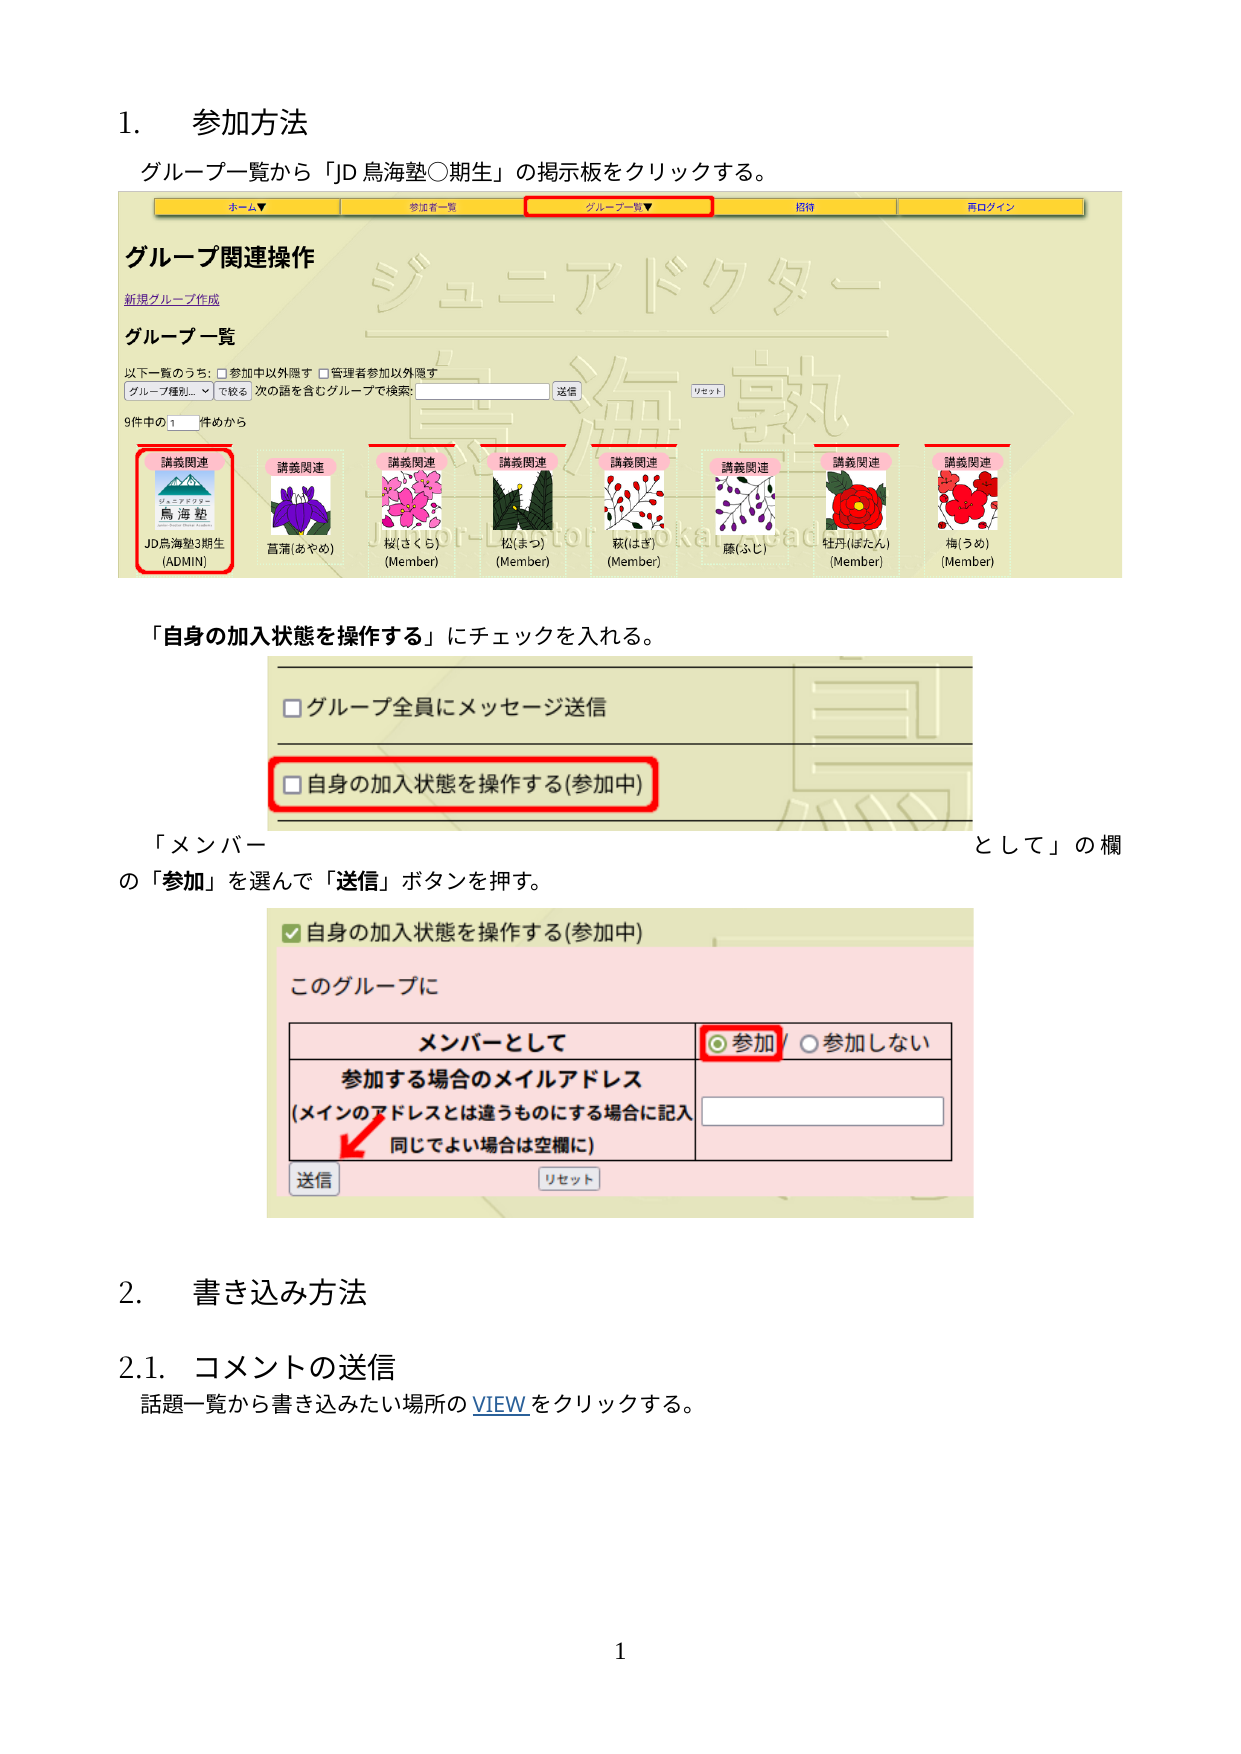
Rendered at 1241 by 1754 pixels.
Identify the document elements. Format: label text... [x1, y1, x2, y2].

text 「メンバーとして」の欄の「参加」を選んで「送信」ボタンを押す。 [118, 828, 1122, 896]
subtitle 参加方法 [118, 100, 1122, 142]
subtitle 書き込み方法 [118, 1269, 1122, 1312]
text 話題一覧から書き込みたい場所のVIEWをクリックする。 [118, 1387, 1122, 1419]
subtitle コメントの送信 [118, 1345, 1122, 1387]
text グループ一覧から「JD鳥海塾○期生」の掲示板をクリックする。 [118, 155, 1122, 187]
text 「自身の加入状態を操作する」にチェックを入れる。 [118, 619, 1122, 650]
